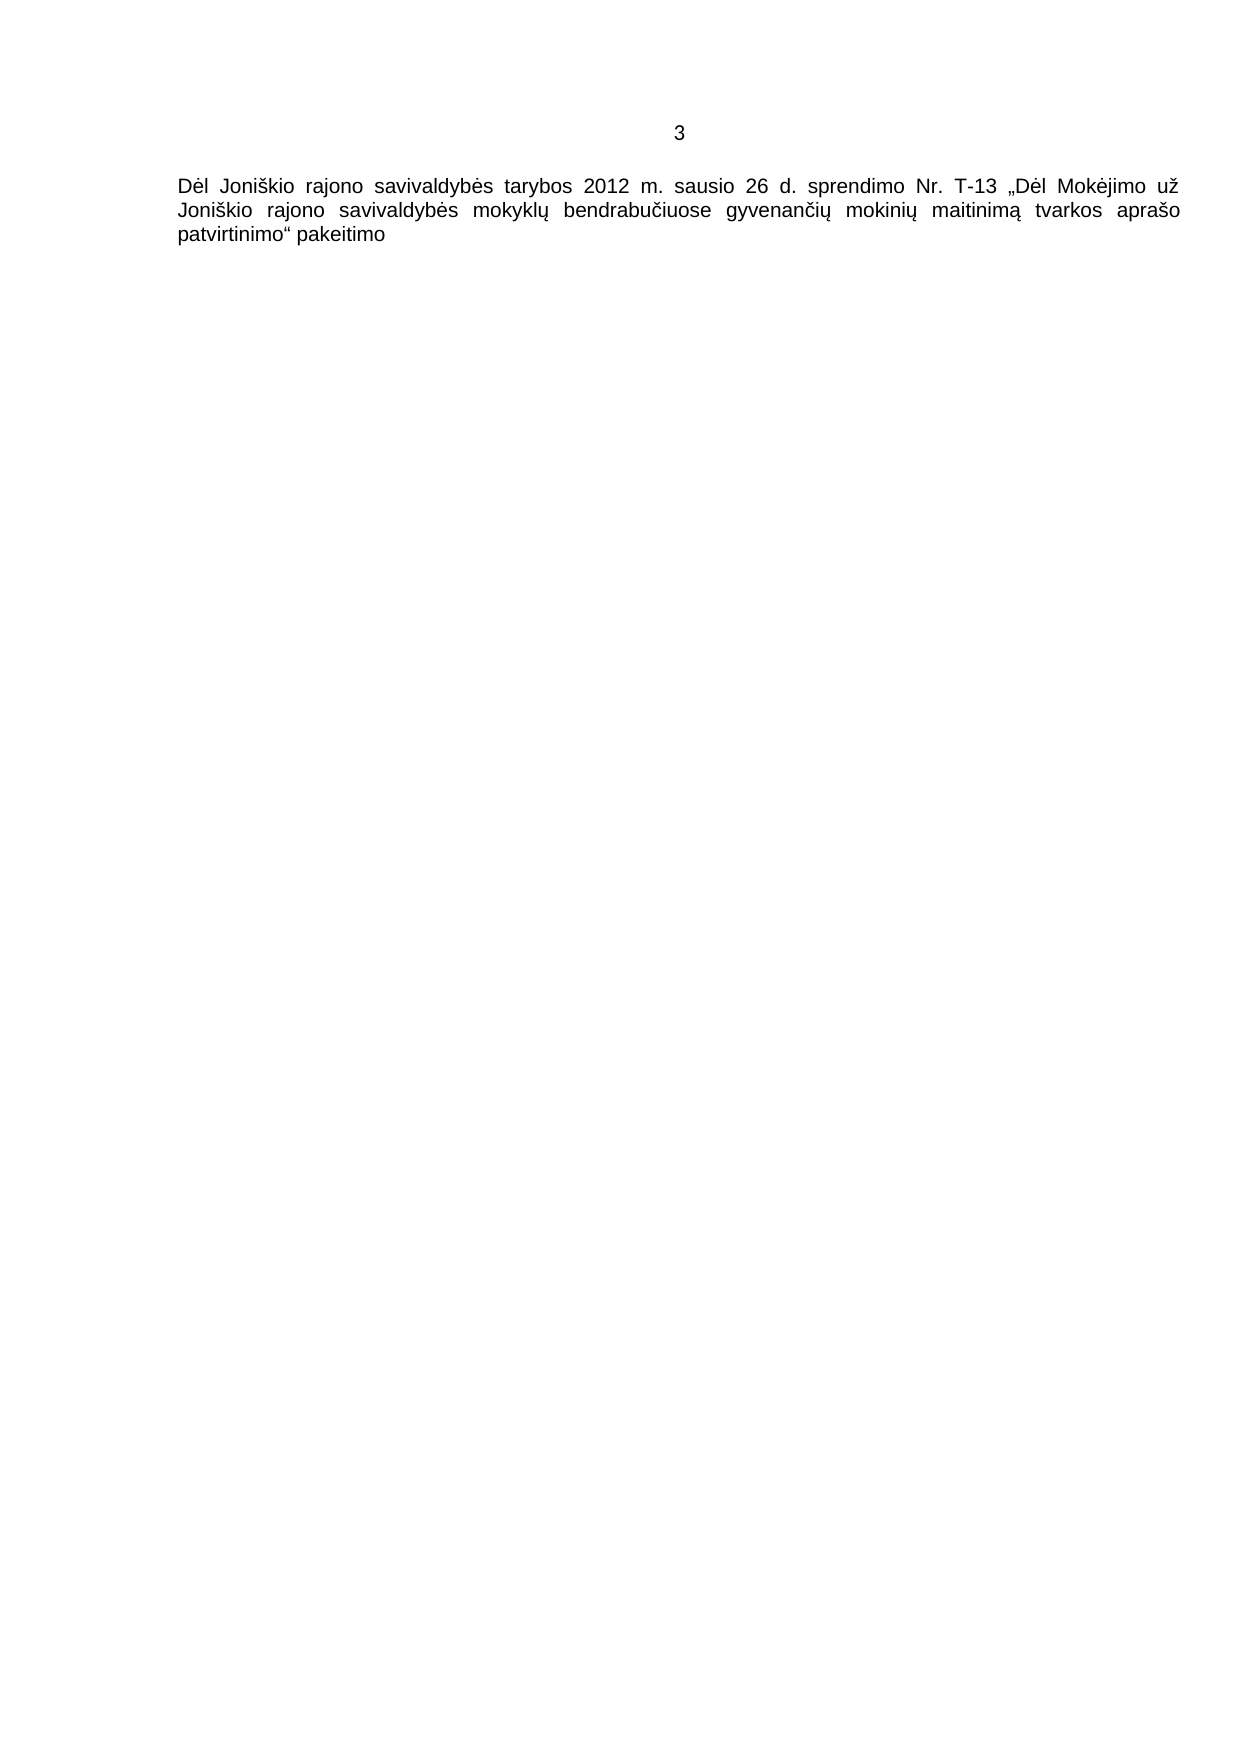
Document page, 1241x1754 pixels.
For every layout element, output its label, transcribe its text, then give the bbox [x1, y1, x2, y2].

text Dėl Joniškio rajono savivaldybės tarybos 2012 m. sausio 26 d. sprendimo Nr. T-13 „Dėl Mokėjimo už Joniškio rajono savivaldybės mokyklų bendrabučiuose gyvenančių mokinių maitinimą tvarkos aprašo patvirtinimo“ pakeitimo [177, 174, 1181, 246]
